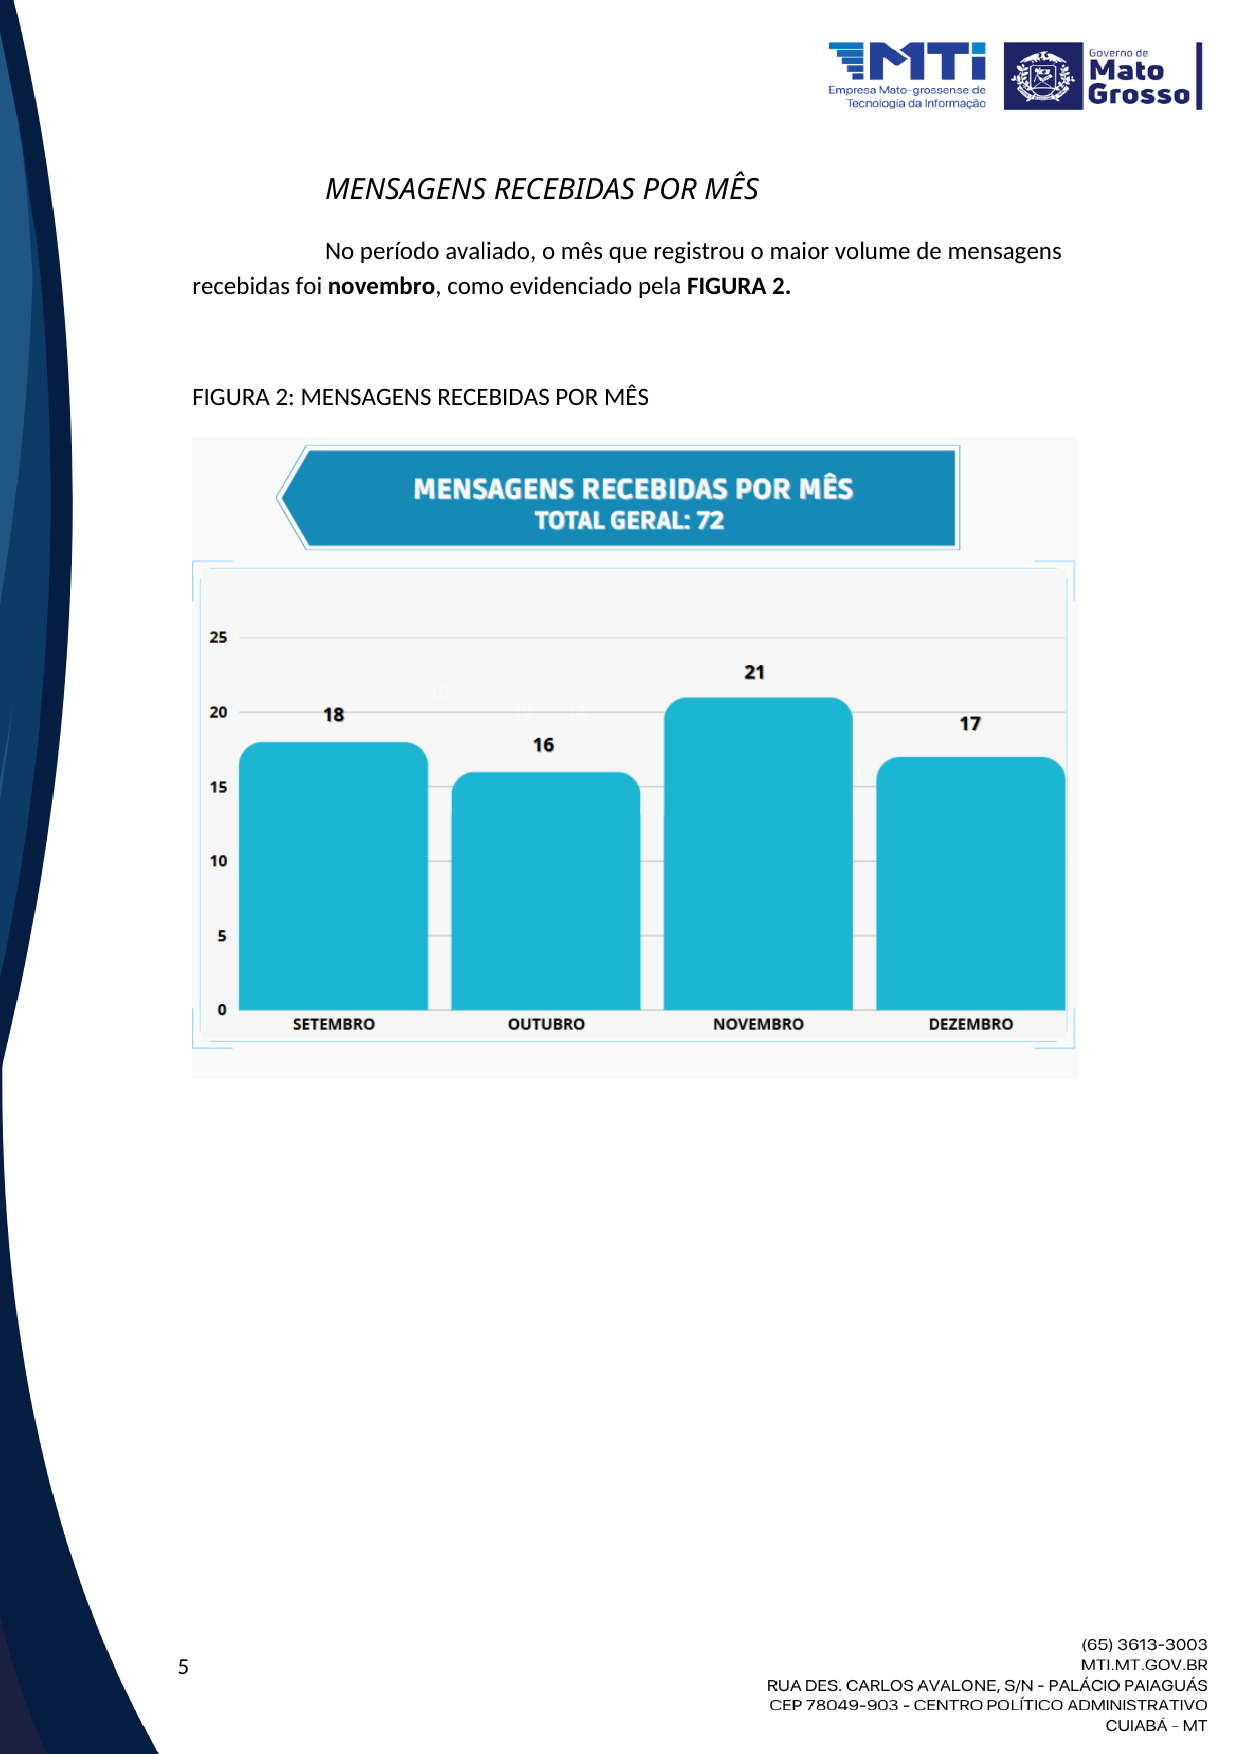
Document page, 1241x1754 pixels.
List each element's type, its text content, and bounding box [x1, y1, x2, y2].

text FIGURA 2: MENSAGENS RECEBIDAS POR MÊS [192, 382, 1063, 412]
picture [0, 0, 1241, 1754]
text No período avaliado, o mês que registrou o maior volume de mensagens recebidas foi novembro, como evidenciado pela FIGURA 2. [192, 235, 1063, 300]
text MENSAGENS RECEBIDAS POR MÊS [192, 168, 1063, 208]
